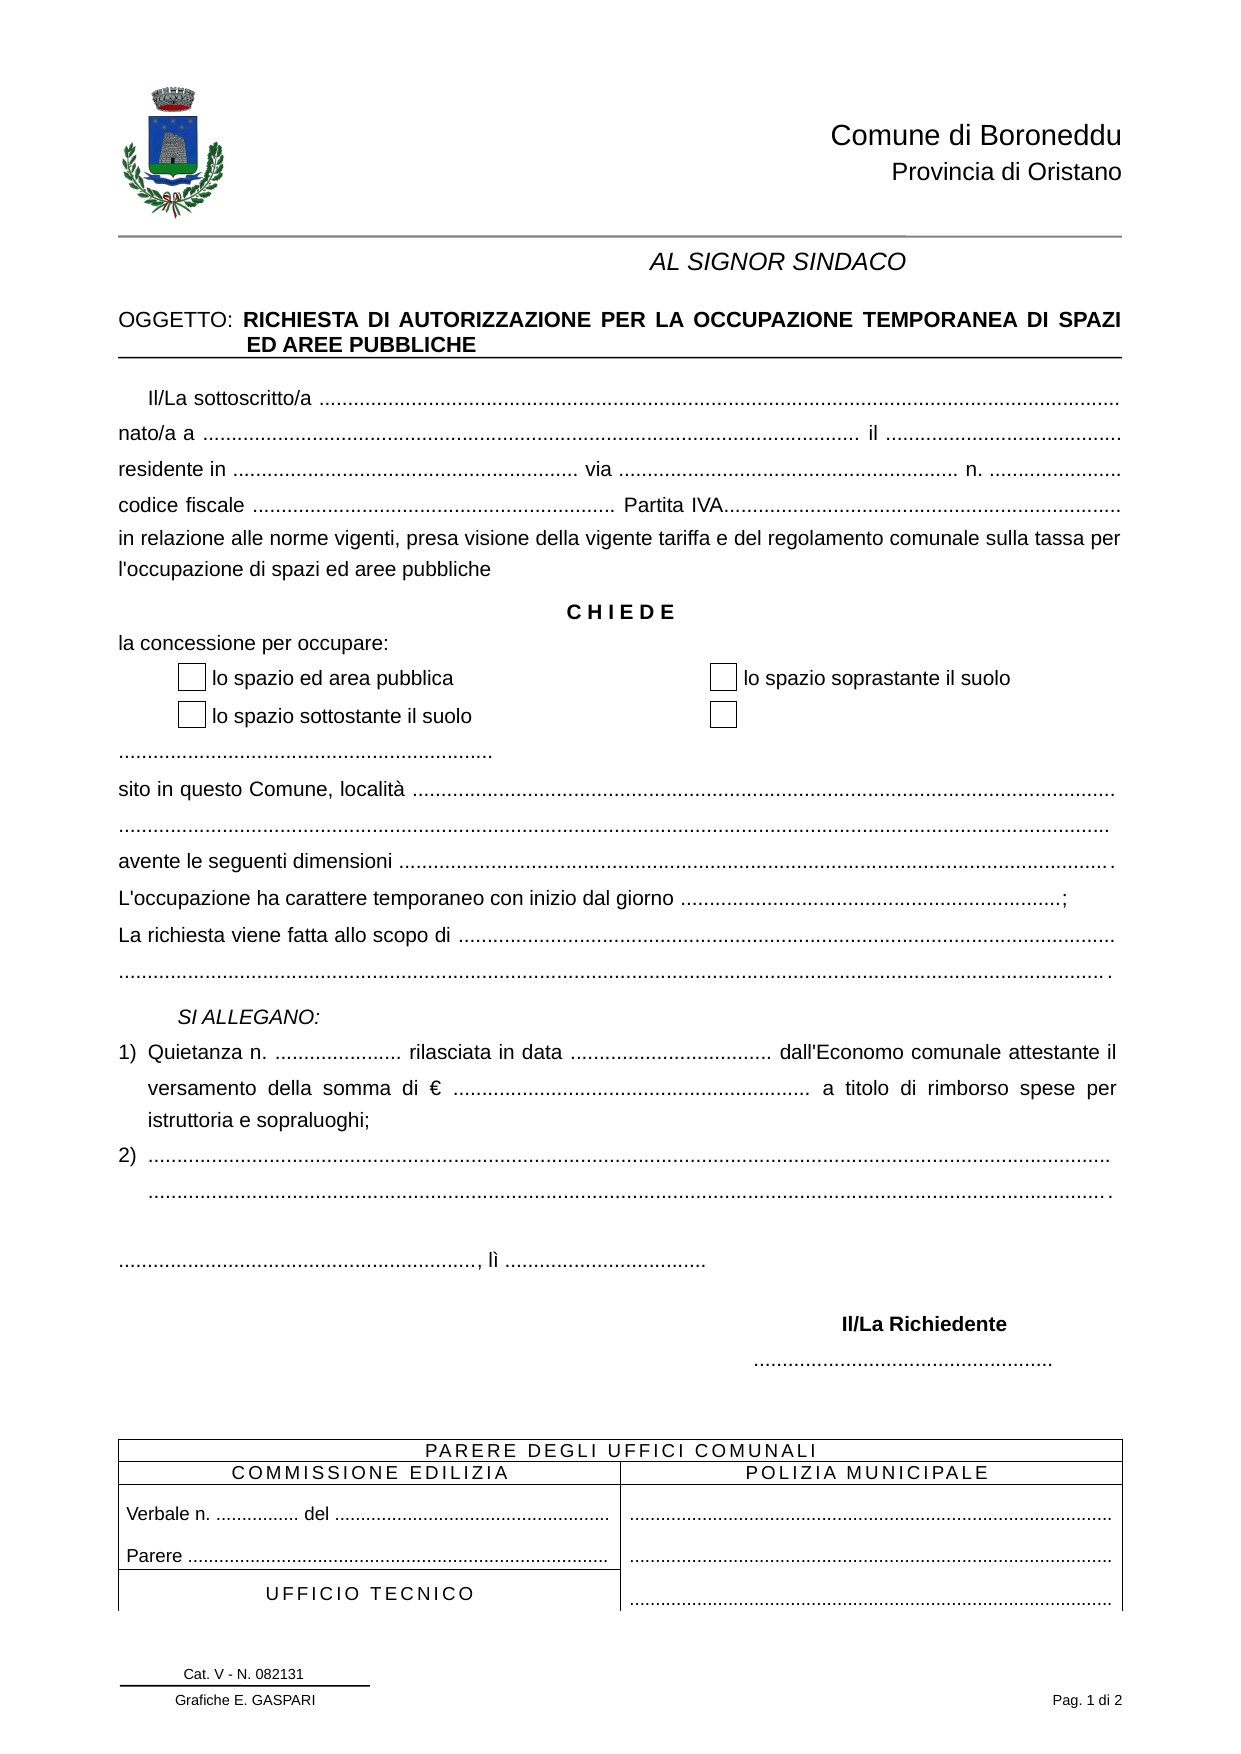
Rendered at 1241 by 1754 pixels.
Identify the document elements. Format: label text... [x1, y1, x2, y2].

table_header PARERE DEGLI UFFICI COMUNALI [119, 1440, 1122, 1461]
text Comune di Boroneddu [224, 118, 1122, 152]
text Il/La sottoscritto/a ........................................................................................................................................... nato/a a .................................................................................................................. il ......................................... residente in ............................................................ via ........................................................... n. ....................... codice fiscale ............................................................... Partita IVA..................................................................... in relazione alle norme vigenti, presa visione della vigente tariffa e del regolamento comunale sulla tassa per l'occupazione di spazi ed aree pubbliche [118, 382, 1122, 580]
text .................................................... [753, 1343, 1117, 1372]
subtitle Il/La Richiedente [842, 1312, 1117, 1336]
table_cell ............................................................................................. [621, 1569, 1122, 1611]
text La richiesta viene fatta allo scopo di .................................................................................................................. ............................................................................................................................................................................ [118, 919, 1117, 984]
text L'occupazione ha carattere temporaneo con inizio dal giorno ..................................................................; [118, 882, 1117, 911]
text la concessione per occupare: [118, 631, 1117, 655]
subtitle C H I E D E [118, 600, 1122, 624]
text AL SIGNOR SINDACO [650, 247, 1122, 276]
text lo spazio sottostante il suolo ................................................................. [118, 700, 1117, 764]
table_cell POLIZIA MUNICIPALE [621, 1462, 1122, 1484]
text Provincia di Oristano [224, 157, 1122, 185]
table_cell UFFICIO TECNICO [119, 1570, 620, 1611]
text .............................................................., lì ................................... [118, 1244, 1117, 1272]
text SI ALLEGANO: [118, 1005, 1117, 1029]
text sito in questo Comune, località .......................................................................................................................... ............................................................................................................................................................................ avente le seguenti dimensioni ............................................................................................................................ [118, 773, 1117, 873]
list Quietanza n. ...................... rilasciata in data ................................... dall'Economo comunale attestante il versamento della somma di € .............................................................. a titolo di rimborso spese per istruttoria e sopraluoghi; [118, 1036, 1117, 1132]
picture [122, 87, 224, 219]
table_cell COMMISSIONE EDILIZIA [119, 1462, 620, 1484]
text OGGETTO: RICHIESTA DI AUTORIZZAZIONE PER LA OCCUPAZIONE TEMPORANEA DI SPAZI ED AREE PUBBLICHE [118, 307, 1122, 356]
table_cell Parere ................................................................................. [119, 1527, 620, 1569]
list ....................................................................................................................................................................... ....................................................................................................................................................................... [118, 1139, 1117, 1204]
table_cell ............................................................................................. [621, 1485, 1122, 1527]
text lo spazio ed area pubblica lo spazio soprastante il suolo [118, 662, 1117, 691]
table_cell ............................................................................................. [621, 1527, 1122, 1569]
table_cell Verbale n. ................ del ..................................................... [119, 1485, 620, 1527]
